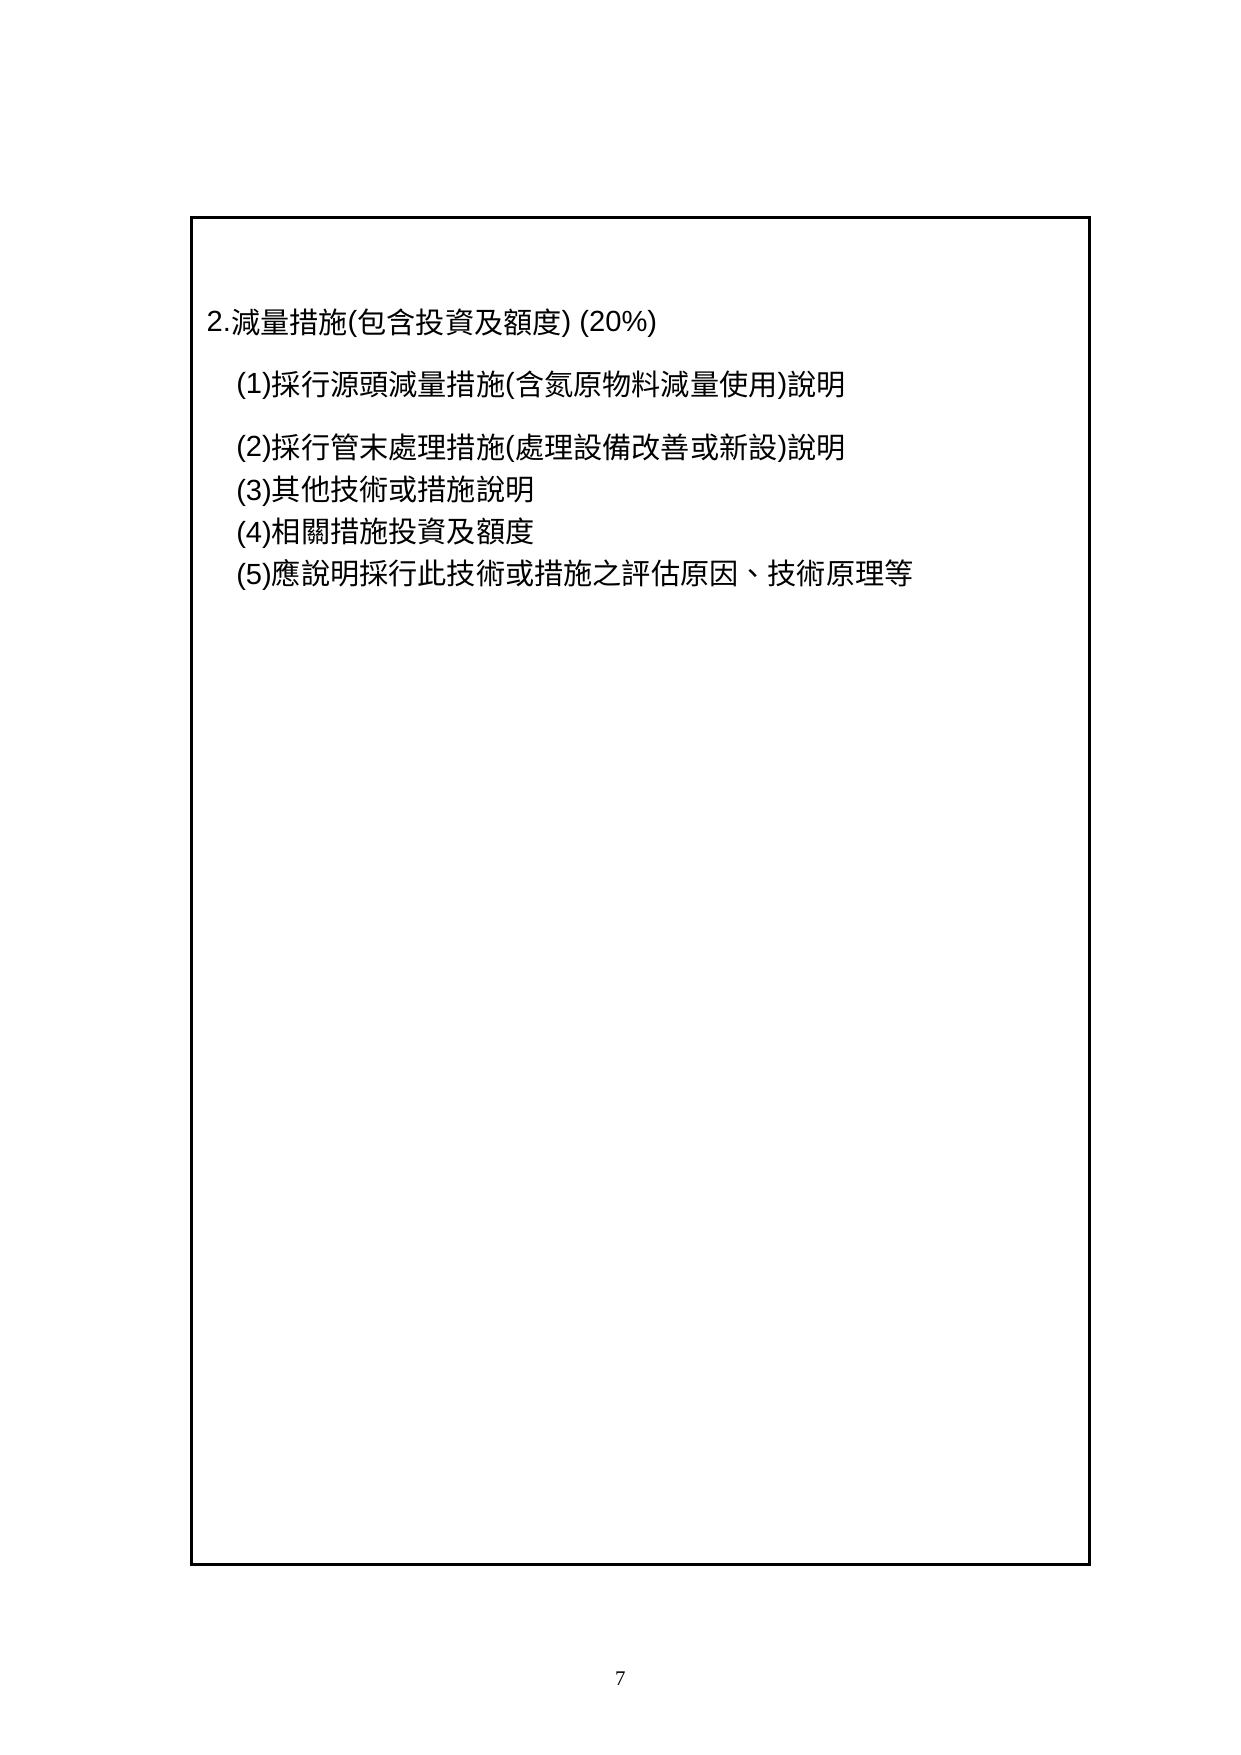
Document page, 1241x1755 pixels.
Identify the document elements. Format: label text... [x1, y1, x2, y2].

table_header 2.減量措施(包含投資及額度) (20%) (1)採行源頭減量措施(含氮原物料減量使用)說明 (2)採行管末處理措施(處理設備改善或新設)說明 (3)其他技術或措施說明 (4)相關措施投資及額度 (5)應說明採行此技術或措施之評估原因、技術原理等 [193, 219, 1088, 1563]
